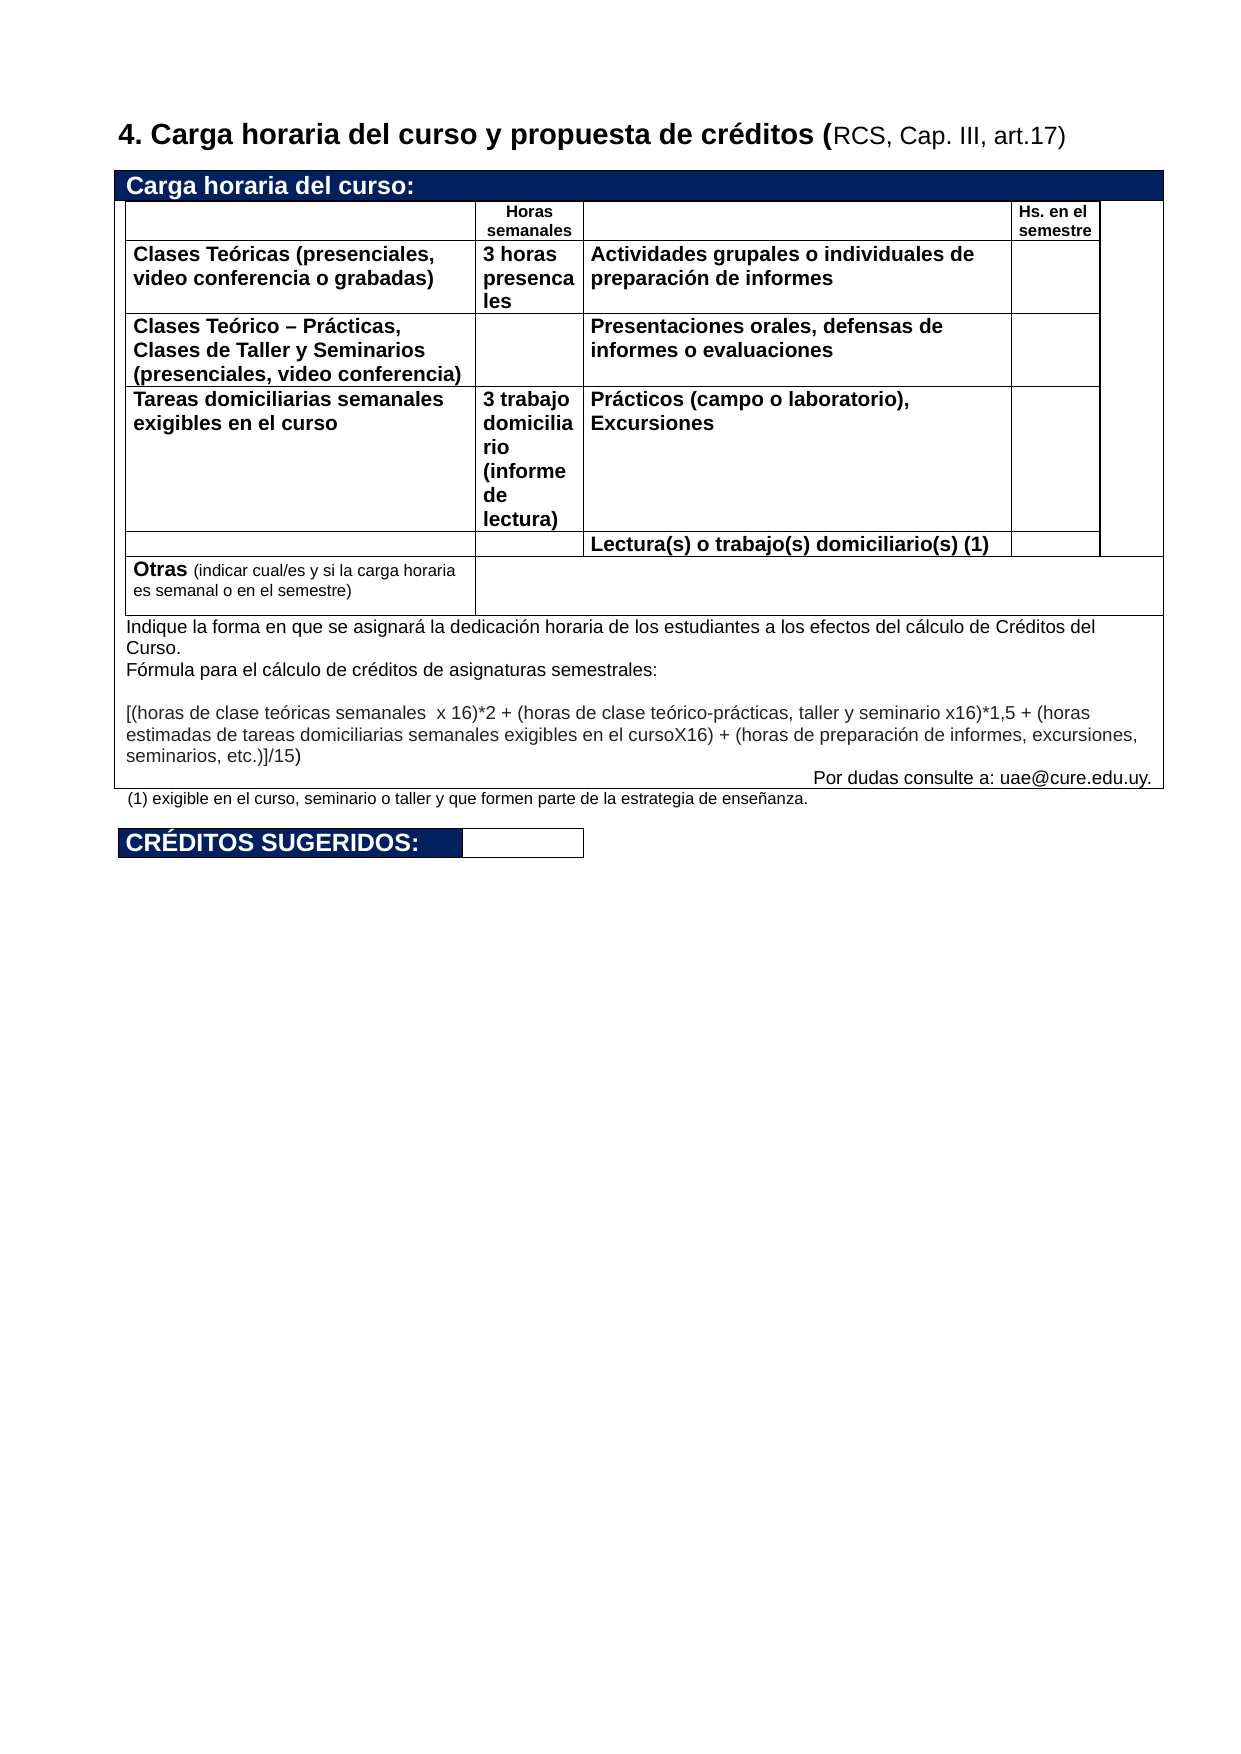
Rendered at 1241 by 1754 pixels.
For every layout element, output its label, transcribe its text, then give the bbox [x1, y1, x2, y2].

table_header [126, 202, 475, 240]
table_header [463, 829, 583, 857]
table_cell [1012, 387, 1099, 531]
table_cell Actividades grupales o individuales de preparación de informes [584, 241, 1011, 313]
table_cell Prácticos (campo o laboratorio), Excursiones [584, 387, 1011, 531]
table_header Carga horaria del curso: [115, 171, 1163, 200]
table_cell Clases Teóricas (presenciales, video conferencia o grabadas) [126, 241, 475, 313]
table_cell [126, 532, 475, 556]
table_cell 3 trabajo domiciliario (informe de lectura) [476, 387, 583, 531]
table_cell [1101, 531, 1163, 556]
table_cell [1101, 386, 1163, 531]
table_header Hs. en el semestre [1012, 202, 1099, 240]
table_cell [476, 557, 1163, 614]
table_cell Indique la forma en que se asignará la dedicación horaria de los estudiantes a los efectos del cálculo de Créditos del Curso. Fórmula para el cálculo de créditos de asignaturas semestrales: [(horas de clase teóricas semanales x 16)*2 + (horas de clase teórico-prácticas, taller y seminario x16)*1,5 + (horas estimadas de tareas domiciliarias semanales exigibles en el cursoX16) + (horas de preparación de informes, excursiones, seminarios, etc.)]/15) Por dudas consulte a: uae@cure.edu.uy. [115, 201, 1163, 788]
table_cell [1101, 240, 1163, 313]
table_cell Otras (indicar cual/es y si la carga horaria es semanal o en el semestre) [126, 557, 475, 614]
table_cell [1012, 314, 1099, 386]
table_cell Clases Teórico – Prácticas, Clases de Taller y Seminarios (presenciales, video conferencia) [126, 314, 475, 386]
table_header [584, 202, 1011, 240]
table_cell [476, 314, 583, 386]
table_cell [1101, 313, 1163, 386]
table_header [1101, 201, 1163, 240]
table_cell [476, 532, 583, 556]
table_cell 3 horas presencales [476, 241, 583, 313]
text (1) exigible en el curso, seminario o taller y que formen parte de la estrategia de enseñanza. [118, 789, 1107, 808]
table_header CRÉDITOS SUGERIDOS: [119, 829, 462, 857]
table_header Horas semanales [476, 202, 583, 240]
table_cell Presentaciones orales, defensas de informes o evaluaciones [584, 314, 1011, 386]
table_cell Tareas domiciliarias semanales exigibles en el curso [126, 387, 475, 531]
text 4. Carga horaria del curso y propuesta de créditos (RCS, Cap. III, art.17) [118, 117, 1107, 151]
table_cell [1012, 532, 1099, 556]
table_cell [1012, 241, 1099, 313]
table_cell Lectura(s) o trabajo(s) domiciliario(s) (1) [584, 532, 1011, 556]
